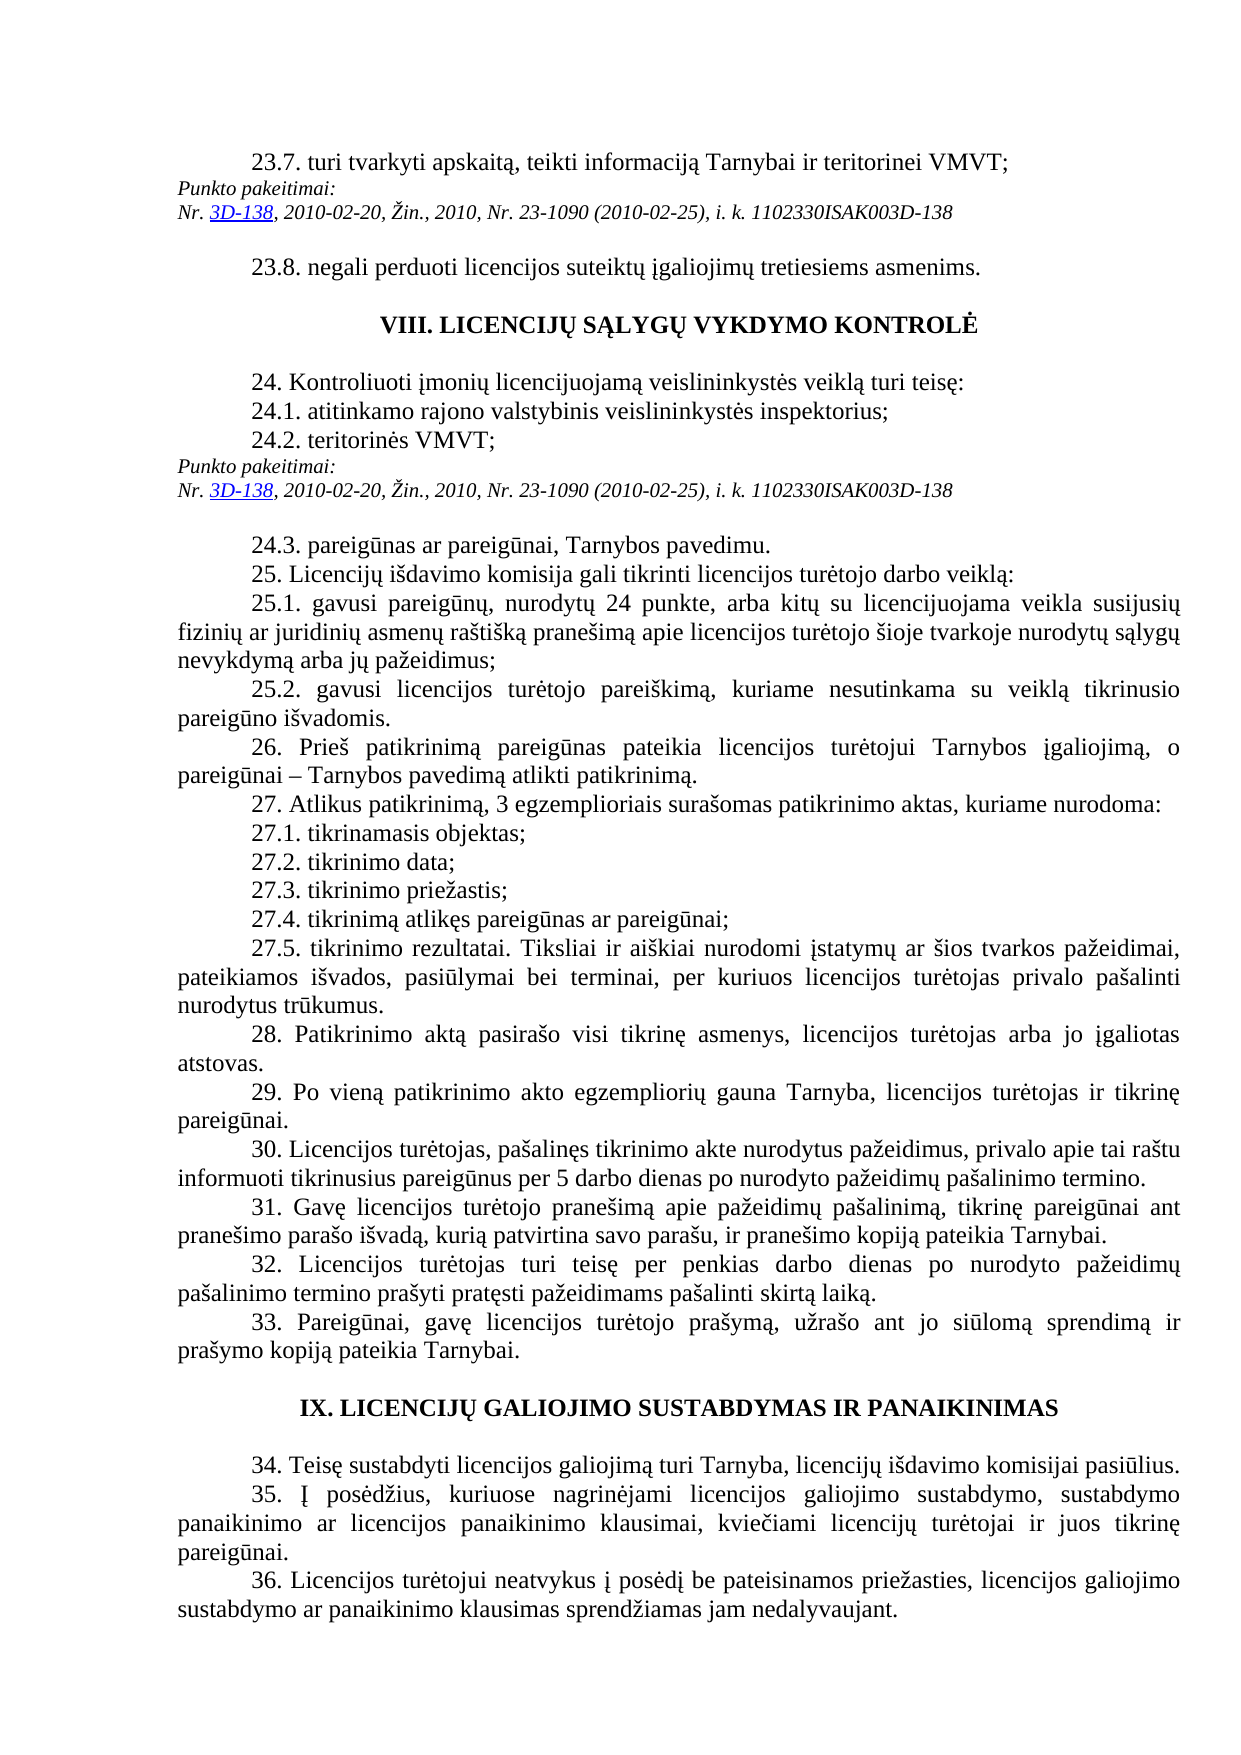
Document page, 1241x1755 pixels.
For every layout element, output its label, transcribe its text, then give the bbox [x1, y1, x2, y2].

text IX. Licencijų galiojimo sustabdymas ir panaikinimas [177, 1393, 1181, 1422]
text VIII. Licencijų sąlygų vykdymo kontrolė [177, 310, 1181, 339]
text Punkto pakeitimai: [177, 454, 1181, 478]
text 27.5. tikrinimo rezultatai. Tiksliai ir aiškiai nurodomi įstatymų ar šios tvarkos pažeidimai, pateikiamos išvados, pasiūlymai bei terminai, per kuriuos licencijos turėtojas privalo pašalinti nurodytus trūkumus. [177, 933, 1181, 1019]
text 33. Pareigūnai, gavę licencijos turėtojo prašymą, užrašo ant jo siūlomą sprendimą ir prašymo kopiją pateikia Tarnybai. [177, 1307, 1181, 1364]
text Nr. 3D-138, 2010-02-20, Žin., 2010, Nr. 23-1090 (2010-02-25), i. k. 1102330ISAK003D-138 [177, 478, 1181, 502]
text 34. Teisę sustabdyti licencijos galiojimą turi Tarnyba, licencijų išdavimo komisijai pasiūlius. [177, 1451, 1181, 1479]
text 32. Licencijos turėtojas turi teisę per penkias darbo dienas po nurodyto pažeidimų pašalinimo termino prašyti pratęsti pažeidimams pašalinti skirtą laiką. [177, 1249, 1181, 1307]
text 24. Kontroliuoti įmonių licencijuojamą veislininkystės veiklą turi teisę: [177, 367, 1181, 396]
text 36. Licencijos turėtojui neatvykus į posėdį be pateisinamos priežasties, licencijos galiojimo sustabdymo ar panaikinimo klausimas sprendžiamas jam nedalyvaujant. [177, 1566, 1181, 1623]
text 27.3. tikrinimo priežastis; [177, 876, 1181, 904]
text 27.4. tikrinimą atlikęs pareigūnas ar pareigūnai; [177, 904, 1181, 933]
text 27.1. tikrinamasis objektas; [177, 818, 1181, 847]
text 23.7. turi tvarkyti apskaitą, teikti informaciją Tarnybai ir teritorinei VMVT; [177, 147, 1181, 176]
text 29. Po vieną patikrinimo akto egzempliorių gauna Tarnyba, licencijos turėtojas ir tikrinę pareigūnai. [177, 1077, 1181, 1134]
text 35. Į posėdžius, kuriuose nagrinėjami licencijos galiojimo sustabdymo, sustabdymo panaikinimo ar licencijos panaikinimo klausimai, kviečiami licencijų turėtojai ir juos tikrinę pareigūnai. [177, 1479, 1181, 1566]
text 24.1. atitinkamo rajono valstybinis veislininkystės inspektorius; [177, 396, 1181, 425]
text 25.1. gavusi pareigūnų, nurodytų 24 punkte, arba kitų su licencijuojama veikla susijusių fizinių ar juridinių asmenų raštišką pranešimą apie licencijos turėtojo šioje tvarkoje nurodytų sąlygų nevykdymą arba jų pažeidimus; [177, 588, 1181, 674]
text 24.3. pareigūnas ar pareigūnai, Tarnybos pavedimu. [177, 531, 1181, 559]
text 28. Patikrinimo aktą pasirašo visi tikrinę asmenys, licencijos turėtojas arba jo įgaliotas atstovas. [177, 1019, 1181, 1077]
text 31. Gavę licencijos turėtojo pranešimą apie pažeidimų pašalinimą, tikrinę pareigūnai ant pranešimo parašo išvadą, kurią patvirtina savo parašu, ir pranešimo kopiją pateikia Tarnybai. [177, 1192, 1181, 1249]
text Nr. 3D-138, 2010-02-20, Žin., 2010, Nr. 23-1090 (2010-02-25), i. k. 1102330ISAK003D-138 [177, 200, 1181, 224]
text 26. Prieš patikrinimą pareigūnas pateikia licencijos turėtojui Tarnybos įgaliojimą, o pareigūnai – Tarnybos pavedimą atlikti patikrinimą. [177, 732, 1181, 789]
text 23.8. negali perduoti licencijos suteiktų įgaliojimų tretiesiems asmenims. [177, 252, 1181, 281]
text 30. Licencijos turėtojas, pašalinęs tikrinimo akte nurodytus pažeidimus, privalo apie tai raštu informuoti tikrinusius pareigūnus per 5 darbo dienas po nurodyto pažeidimų pašalinimo termino. [177, 1134, 1181, 1192]
text 27. Atlikus patikrinimą, 3 egzemplioriais surašomas patikrinimo aktas, kuriame nurodoma: [177, 789, 1181, 818]
text 25. Licencijų išdavimo komisija gali tikrinti licencijos turėtojo darbo veiklą: [177, 559, 1181, 588]
text 25.2. gavusi licencijos turėtojo pareiškimą, kuriame nesutinkama su veiklą tikrinusio pareigūno išvadomis. [177, 674, 1181, 732]
text Punkto pakeitimai: [177, 176, 1181, 200]
text 24.2. teritorinės VMVT; [177, 425, 1181, 454]
text 27.2. tikrinimo data; [177, 847, 1181, 876]
